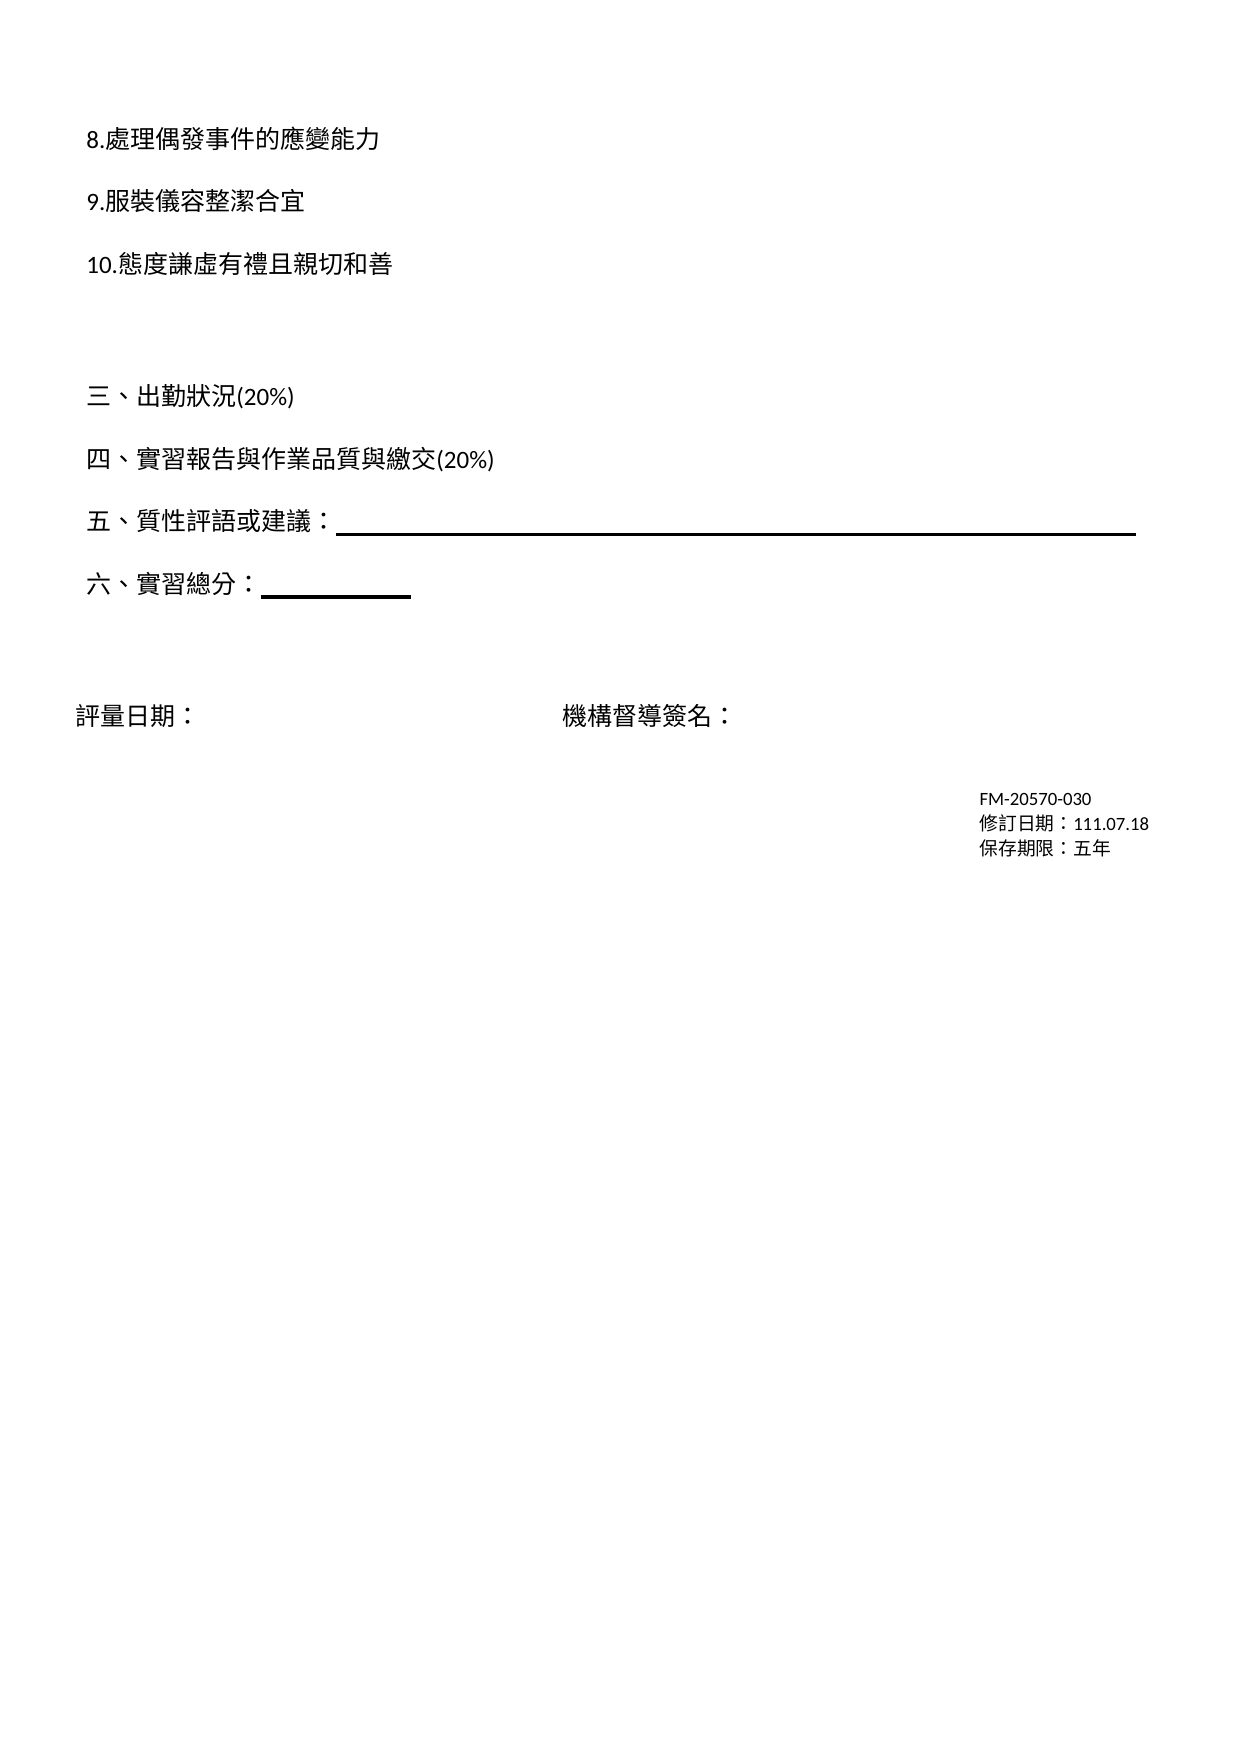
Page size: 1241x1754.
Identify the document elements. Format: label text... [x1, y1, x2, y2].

table_cell [777, 221, 906, 283]
table_cell 8.處理偶發事件的應變能力 [75, 96, 548, 158]
table_cell [548, 221, 647, 283]
text FM-20570-030 [979, 785, 1165, 810]
table_cell [906, 96, 1036, 158]
table_cell 9.服裝儀容整潔合宜 [75, 158, 548, 221]
table_cell [906, 158, 1036, 221]
table_cell [777, 158, 906, 221]
table_cell [1036, 96, 1165, 158]
table_cell [777, 96, 906, 158]
text 修訂日期：111.07.18 [979, 810, 1165, 835]
table_cell [548, 158, 647, 221]
table_cell [548, 96, 647, 158]
text 保存期限：五年 [979, 835, 1165, 860]
table_cell 10.態度謙虛有禮且親切和善 [75, 221, 548, 283]
table_cell [906, 221, 1036, 283]
text 評量日期： 機構督導簽名： [75, 673, 1165, 736]
table_cell [1036, 221, 1165, 283]
table_cell 四、實習報告與作業品質與繳交(20%) [75, 416, 1164, 478]
table_cell [648, 221, 777, 283]
table_cell [648, 158, 777, 221]
table_cell 五、質性評語或建議： [75, 478, 1164, 541]
table_cell [1036, 158, 1165, 221]
table_cell [648, 96, 777, 158]
table_cell 六、實習總分： [75, 541, 1164, 603]
table_header 三、出勤狀況(20%) [75, 353, 1164, 416]
